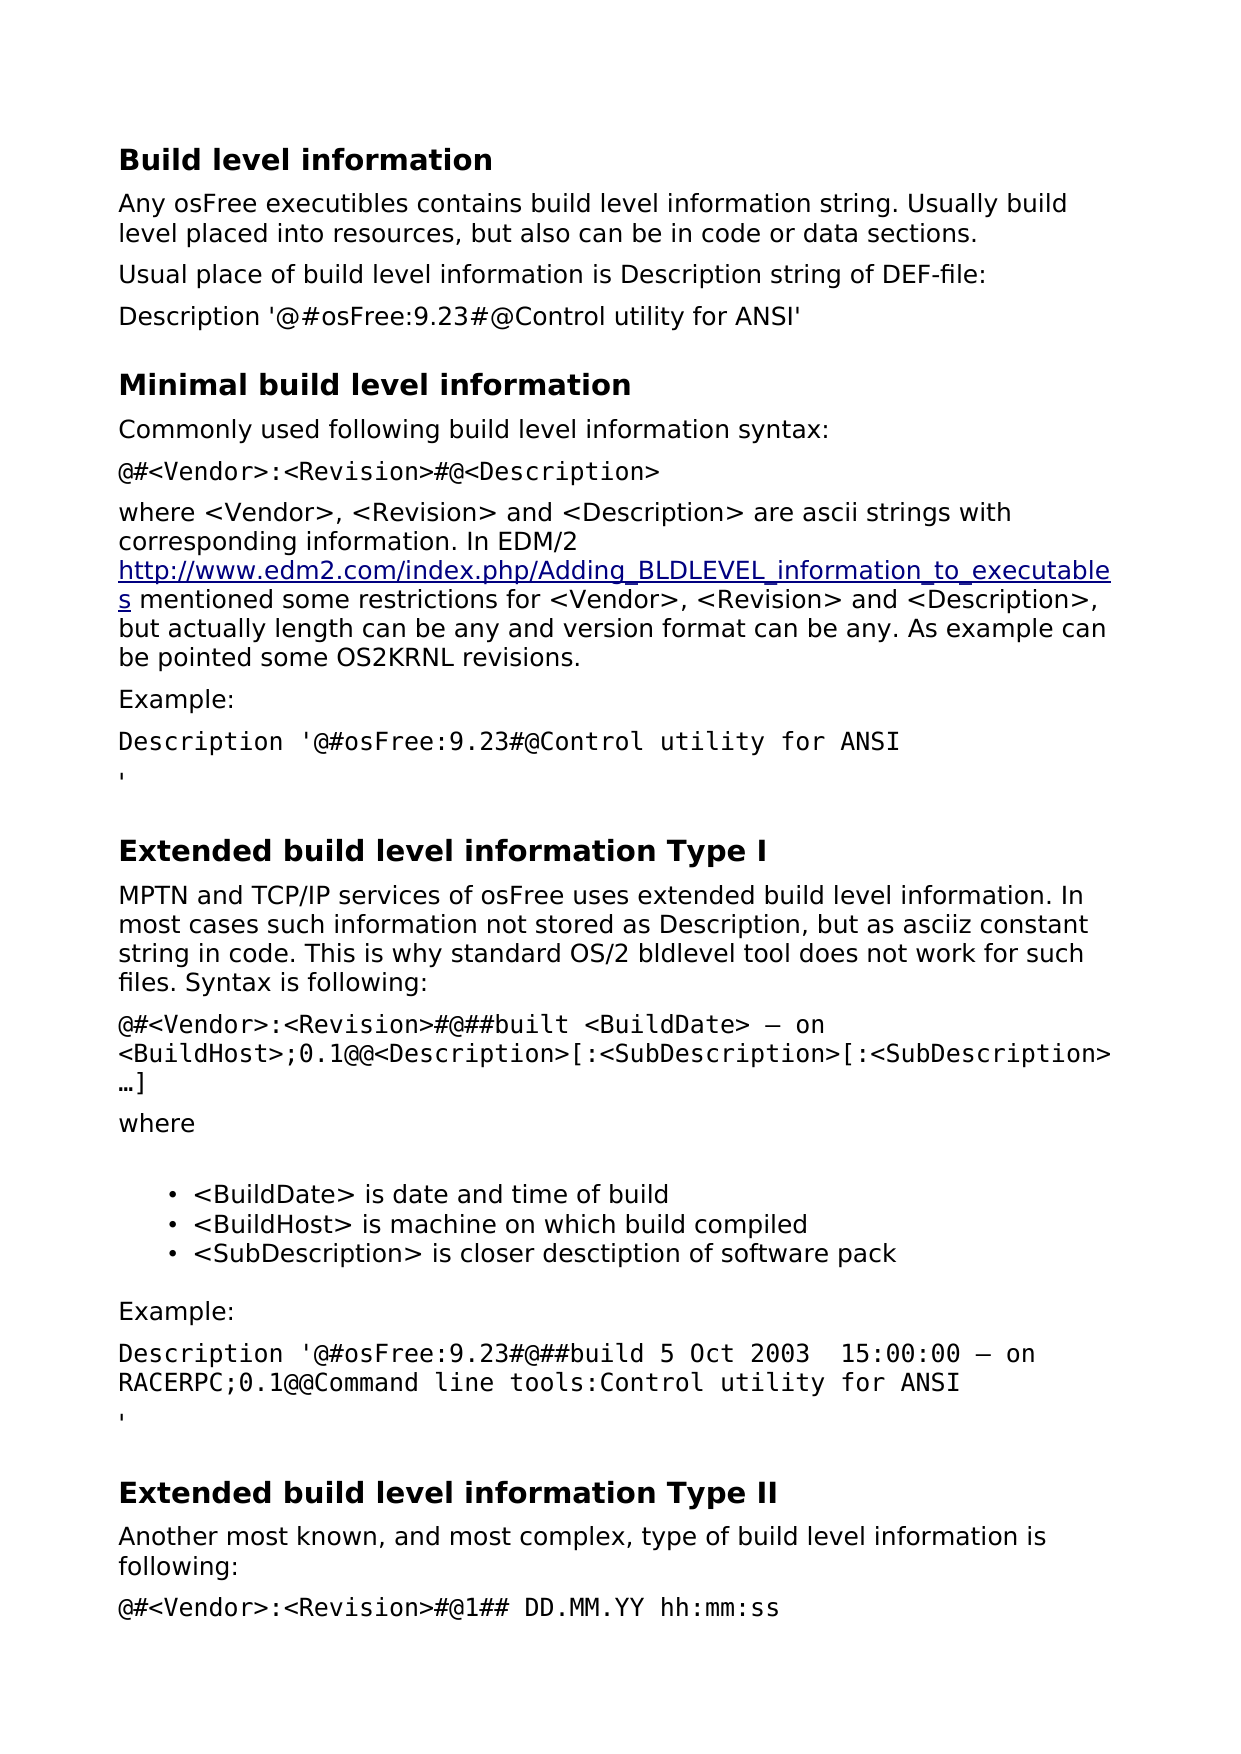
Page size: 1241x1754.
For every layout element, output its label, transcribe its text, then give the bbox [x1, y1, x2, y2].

list <SubDescription> is closer desctiption of software pack [177, 1239, 1122, 1268]
subtitle Extended build level information Type II [118, 1476, 1122, 1510]
text @#<Vendor>:<Revision>#@<Description> [118, 457, 1122, 486]
text Usual place of build level information is Description string of DEF-file: [118, 260, 1122, 289]
subtitle Build level information [118, 143, 1122, 177]
list <BuildDate> is date and time of build [177, 1181, 1122, 1210]
text Example: [118, 1298, 1122, 1327]
text Description '@#osFree:9.23#@Control utility for ANSI' [118, 302, 1122, 331]
subtitle Minimal build level information [118, 369, 1122, 403]
text MPTN and TCP/IP services of osFree uses extended build level information. In most cases such information not stored as Description, but as asciiz constant string in code. This is why standard OS/2 bldlevel tool does not work for such files. Syntax is following: [118, 881, 1122, 998]
text Description '@#osFree:9.23#@##build 5 Oct 2003 15:00:00 – on RACERPC;0.1@@Command line tools:Control utility for ANSI [118, 1339, 1122, 1398]
text Another most known, and most complex, type of build level information is following: [118, 1522, 1122, 1581]
list <BuildHost> is machine on which build compiled [177, 1210, 1122, 1239]
text @#<Vendor>:<Revision>#@1## DD.MM.YY hh:mm:ss [118, 1593, 1122, 1622]
text ' [118, 768, 1122, 797]
text Commonly used following build level information syntax: [118, 415, 1122, 444]
text @#<Vendor>:<Revision>#@##built <BuildDate> – on <BuildHost>;0.1@@<Description>[:<SubDescription>[:<SubDescription>…] [118, 1010, 1122, 1098]
subtitle Extended build level information Type I [118, 834, 1122, 868]
text where [118, 1109, 1122, 1139]
text Any osFree executibles contains build level information string. Usually build level placed into resources, but also can be in code or data sections. [118, 189, 1122, 248]
text Description '@#osFree:9.23#@Control utility for ANSI [118, 727, 1122, 756]
text Example: [118, 685, 1122, 714]
text where <Vendor>, <Revision> and <Description> are ascii strings with corresponding information. In EDM/2 http://www.edm2.com/index.php/Adding_BLDLEVEL_information_to_executables mentioned some restrictions for <Vendor>, <Revision> and <Description>, but actually length can be any and version format can be any. As example can be pointed some OS2KRNL revisions. [118, 498, 1122, 673]
text ' [118, 1409, 1122, 1438]
